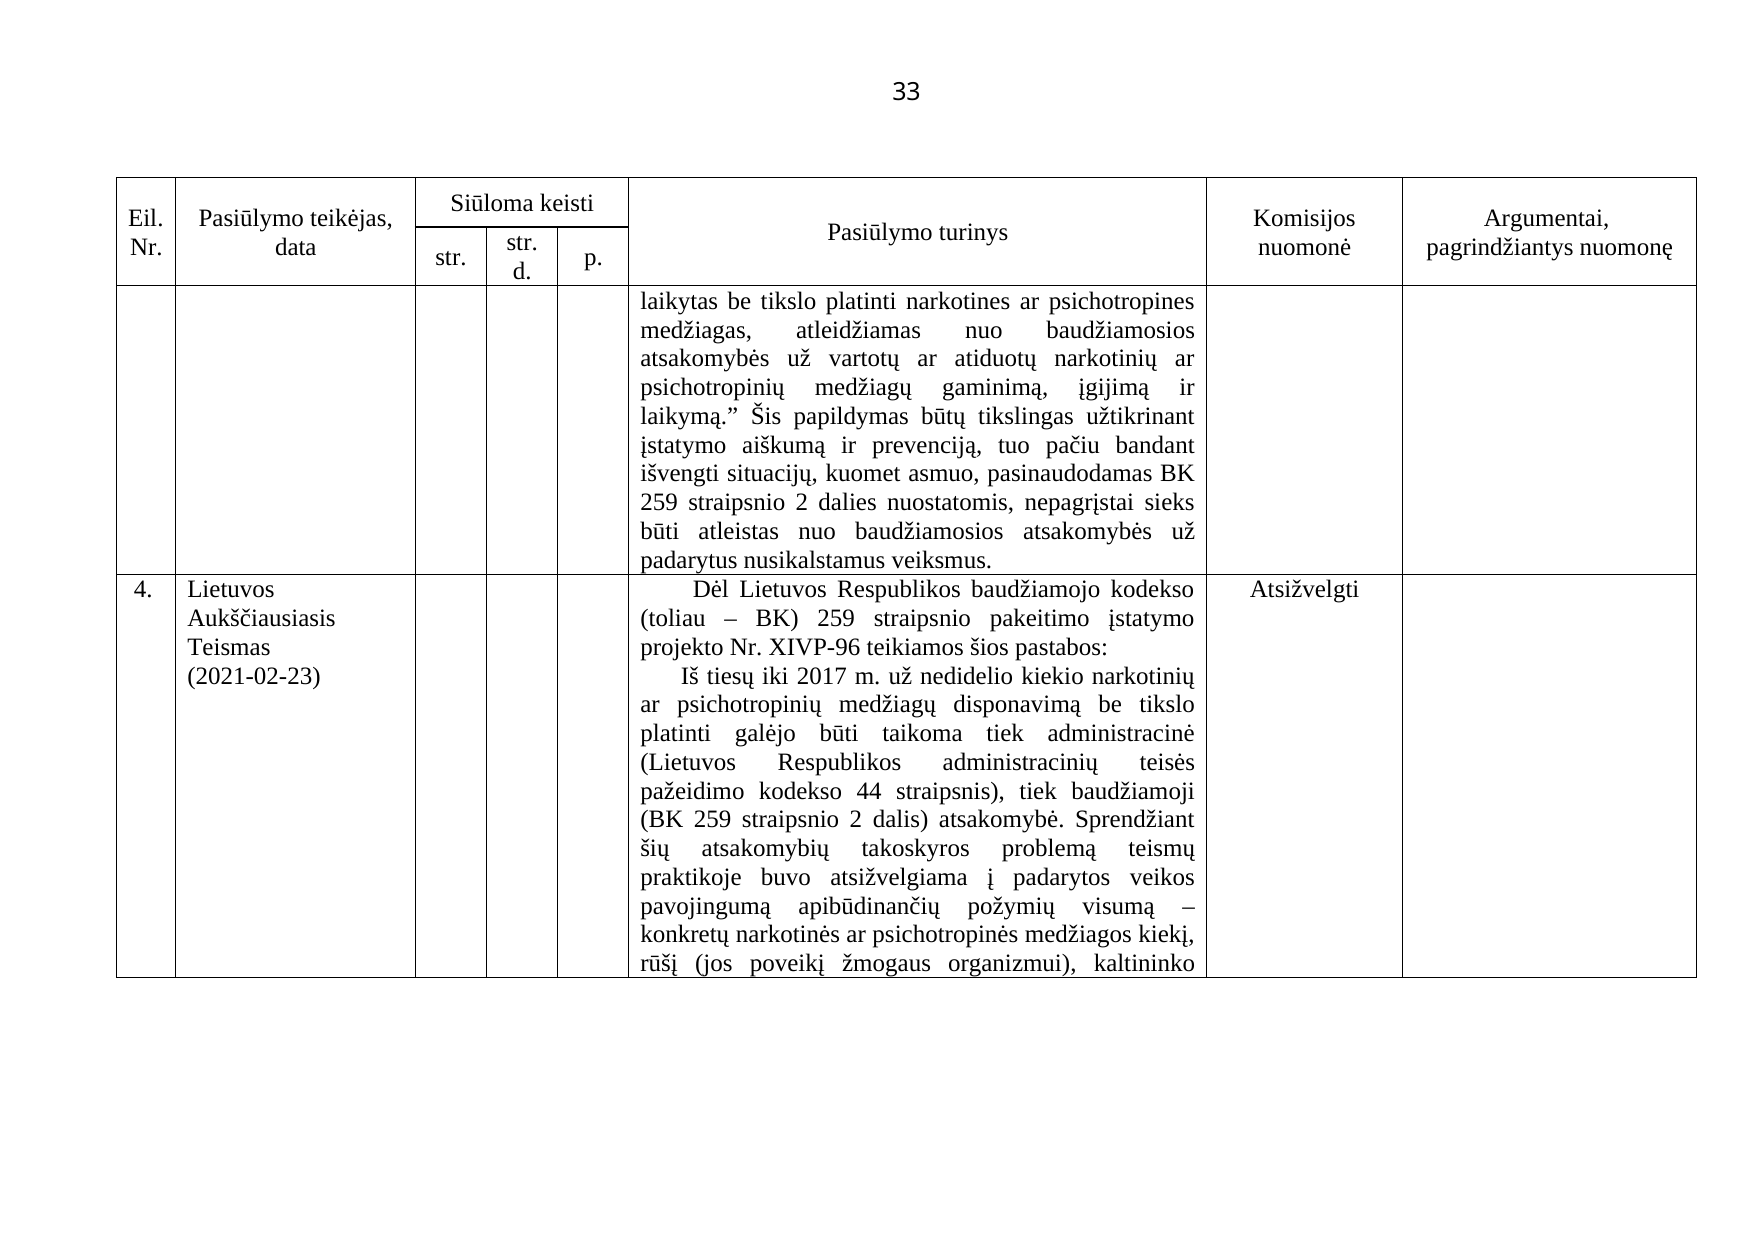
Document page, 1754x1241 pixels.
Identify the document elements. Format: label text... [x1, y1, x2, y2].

table_cell [416, 286, 486, 573]
table_cell [1403, 575, 1696, 977]
table_cell [1403, 286, 1696, 573]
table_cell [176, 286, 415, 573]
table_cell p. [558, 228, 628, 285]
table_cell str. [416, 228, 486, 285]
table_header Siūloma keisti [416, 178, 628, 226]
table_cell [117, 286, 175, 573]
table_header Pasiūlymo teikėjas, data [176, 178, 415, 285]
table_cell Lietuvos Aukščiausiasis Teismas (2021-02-23) [176, 575, 415, 977]
table_cell Dėl Lietuvos Respublikos baudžiamojo kodekso (toliau – BK) 259 straipsnio pakeitimo įstatymo projekto Nr. XIVP-96 teikiamos šios pastabos: Iš tiesų iki 2017 m. už nedidelio kiekio narkotinių ar psichotropinių medžiagų disponavimą be tikslo platinti galėjo būti taikoma tiek administracinė (Lietuvos Respublikos administracinių teisės pažeidimo kodekso 44 straipsnis), tiek baudžiamoji (BK 259 straipsnio 2 dalis) atsakomybė. Sprendžiant šių atsakomybių takoskyros problemą teismų praktikoje buvo atsižvelgiama į padarytos veikos pavojingumą apibūdinančių požymių visumą – konkretų narkotinės ar psichotropinės medžiagos kiekį, rūšį (jos poveikį žmogaus organizmui), kaltininko [629, 575, 1206, 977]
table_header Komisijos nuomonė [1207, 178, 1402, 285]
table_cell [487, 575, 557, 977]
table_header Pasiūlymo turinys [629, 178, 1206, 285]
table_cell [558, 286, 628, 573]
table_cell [487, 286, 557, 573]
table_cell str. d. [487, 228, 557, 285]
table_header Eil. Nr. [117, 178, 175, 285]
table_cell [416, 575, 486, 977]
table_cell 4. [117, 575, 175, 977]
table_cell [1207, 286, 1402, 573]
table_header Argumentai, pagrindžiantys nuomonę [1403, 178, 1696, 285]
table_cell [558, 575, 628, 977]
table_cell Atsižvelgti [1207, 575, 1402, 977]
table_cell laikytas be tikslo platinti narkotines ar psichotropines medžiagas, atleidžiamas nuo baudžiamosios atsakomybės už vartotų ar atiduotų narkotinių ar psichotropinių medžiagų gaminimą, įgijimą ir laikymą.” Šis papildymas būtų tikslingas užtikrinant įstatymo aiškumą ir prevenciją, tuo pačiu bandant išvengti situacijų, kuomet asmuo, pasinaudodamas BK 259 straipsnio 2 dalies nuostatomis, nepagrįstai sieks būti atleistas nuo baudžiamosios atsakomybės už padarytus nusikalstamus veiksmus. [629, 286, 1206, 573]
